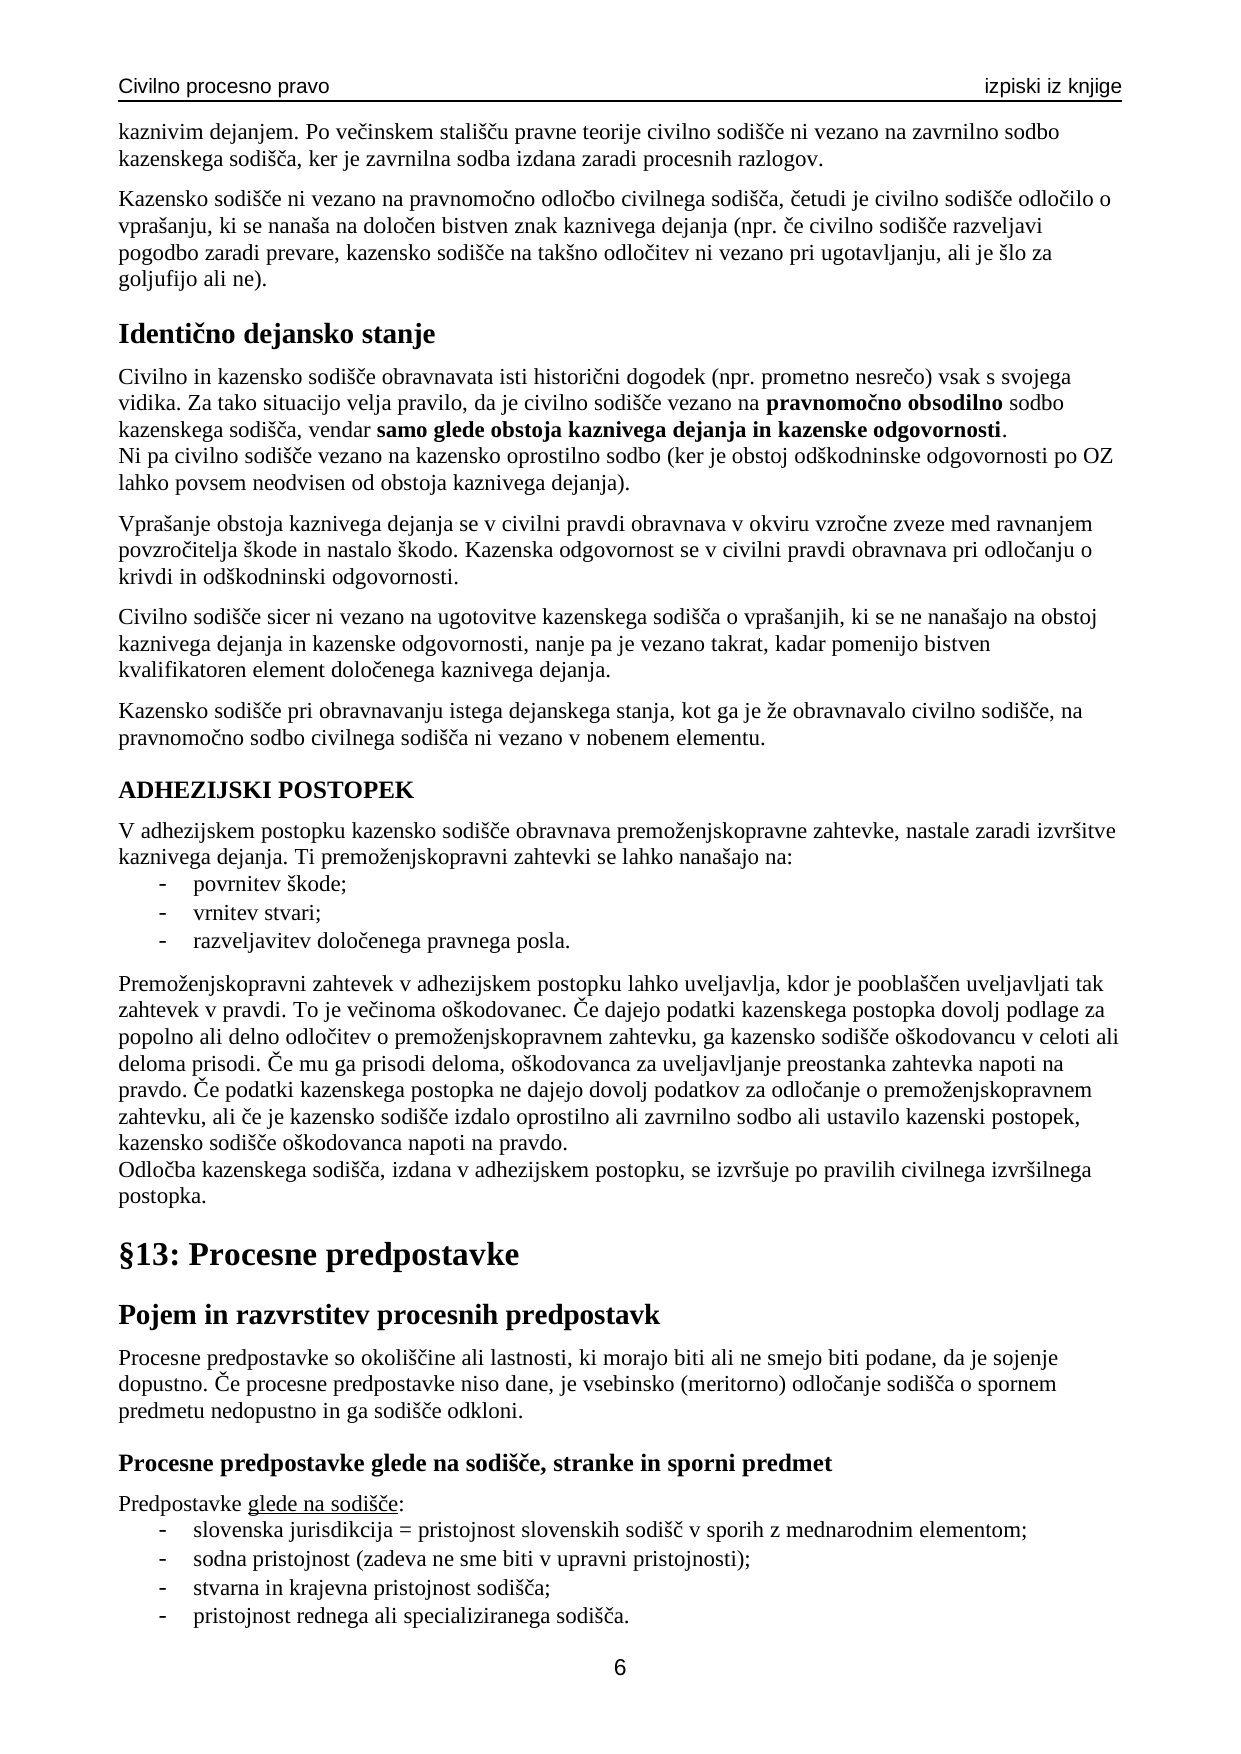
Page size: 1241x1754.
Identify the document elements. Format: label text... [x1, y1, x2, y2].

subtitle §13: Procesne predpostavke [118, 1234, 1122, 1272]
text Procesne predpostavke so okoliščine ali lastnosti, ki morajo biti ali ne smejo biti podane, da je sojenje dopustno. Če procesne predpostavke niso dane, je vsebinsko (meritorno) odločanje sodišča o spornem predmetu nedopustno in ga sodišče odkloni. [118, 1343, 1122, 1423]
text Odločba kazenskega sodišča, izdana v adhezijskem postopku, se izvršuje po pravilih civilnega izvršilnega postopka. [118, 1156, 1122, 1209]
text kaznivim dejanjem. Po večinskem stališču pravne teorije civilno sodišče ni vezano na zavrnilno sodbo kazenskega sodišča, ker je zavrnilna sodba izdana zaradi procesnih razlogov. [118, 118, 1122, 171]
text Ni pa civilno sodišče vezano na kazensko oprostilno sodbo (ker je obstoj odškodninske odgovornosti po OZ lahko povsem neodvisen od obstoja kaznivega dejanja). [118, 442, 1122, 495]
subtitle Procesne predpostavke glede na sodišče, stranke in sporni predmet [118, 1448, 1122, 1477]
list razveljavitev določenega pravnega posla. [156, 927, 1122, 956]
list pristojnost rednega ali specializiranega sodišča. [156, 1602, 1122, 1631]
text Vprašanje obstoja kaznivega dejanja se v civilni pravdi obravnava v okviru vzročne zveze med ravnanjem povzročitelja škode in nastalo škodo. Kazenska odgovornost se v civilni pravdi obravnava pri odločanju o krivdi in odškodninski odgovornosti. [118, 509, 1122, 589]
text Kazensko sodišče ni vezano na pravnomočno odločbo civilnega sodišča, četudi je civilno sodišče odločilo o vprašanju, ki se nanaša na določen bistven znak kaznivega dejanja (npr. če civilno sodišče razveljavi pogodbo zaradi prevare, kazensko sodišče na takšno odločitev ni vezano pri ugotavljanju, ali je šlo za goljufijo ali ne). [118, 185, 1122, 292]
list sodna pristojnost (zadeva ne sme biti v upravni pristojnosti); [156, 1545, 1122, 1573]
list slovenska jurisdikcija = pristojnost slovenskih sodišč v sporih z mednarodnim elementom; [156, 1516, 1122, 1545]
text Civilno in kazensko sodišče obravnavata isti historični dogodek (npr. prometno nesrečo) vsak s svojega vidika. Za tako situacijo velja pravilo, da je civilno sodišče vezano na pravnomočno obsodilno sodbo kazenskega sodišča, vendar samo glede obstoja kaznivega dejanja in kazenske odgovornosti. [118, 363, 1122, 442]
text V adhezijskem postopku kazensko sodišče obravnava premoženjskopravne zahtevke, nastale zaradi izvršitve kaznivega dejanja. Ti premoženjskopravni zahtevki se lahko nanašajo na: [118, 817, 1122, 870]
text Kazensko sodišče pri obravnavanju istega dejanskega stanja, kot ga je že obravnavalo civilno sodišče, na pravnomočno sodbo civilnega sodišča ni vezano v nobenem elementu. [118, 697, 1122, 750]
subtitle Identično dejansko stanje [118, 317, 1122, 350]
subtitle ADHEZIJSKI POSTOPEK [118, 775, 1122, 804]
list povrnitev škode; [156, 870, 1122, 898]
list stvarna in krajevna pristojnost sodišča; [156, 1573, 1122, 1602]
subtitle Pojem in razvrstitev procesnih predpostavk [118, 1297, 1122, 1331]
text Civilno sodišče sicer ni vezano na ugotovitve kazenskega sodišča o vprašanjih, ki se ne nanašajo na obstoj kaznivega dejanja in kazenske odgovornosti, nanje pa je vezano takrat, kadar pomenijo bistven kvalifikatoren element določenega kaznivega dejanja. [118, 603, 1122, 683]
list vrnitev stvari; [156, 898, 1122, 927]
text Premoženjskopravni zahtevek v adhezijskem postopku lahko uveljavlja, kdor je pooblaščen uveljavljati tak zahtevek v pravdi. To je večinoma oškodovanec. Če dajejo podatki kazenskega postopka dovolj podlage za popolno ali delno odločitev o premoženjskopravnem zahtevku, ga kazensko sodišče oškodovancu v celoti ali deloma prisodi. Če mu ga prisodi deloma, oškodovanca za uveljavljanje preostanka zahtevka napoti na pravdo. Če podatki kazenskega postopka ne dajejo dovolj podatkov za odločanje o premoženjskopravnem zahtevku, ali če je kazensko sodišče izdalo oprostilno ali zavrnilno sodbo ali ustavilo kazenski postopek, kazensko sodišče oškodovanca napoti na pravdo. [118, 970, 1122, 1156]
text Predpostavke glede na sodišče: [118, 1489, 1122, 1516]
